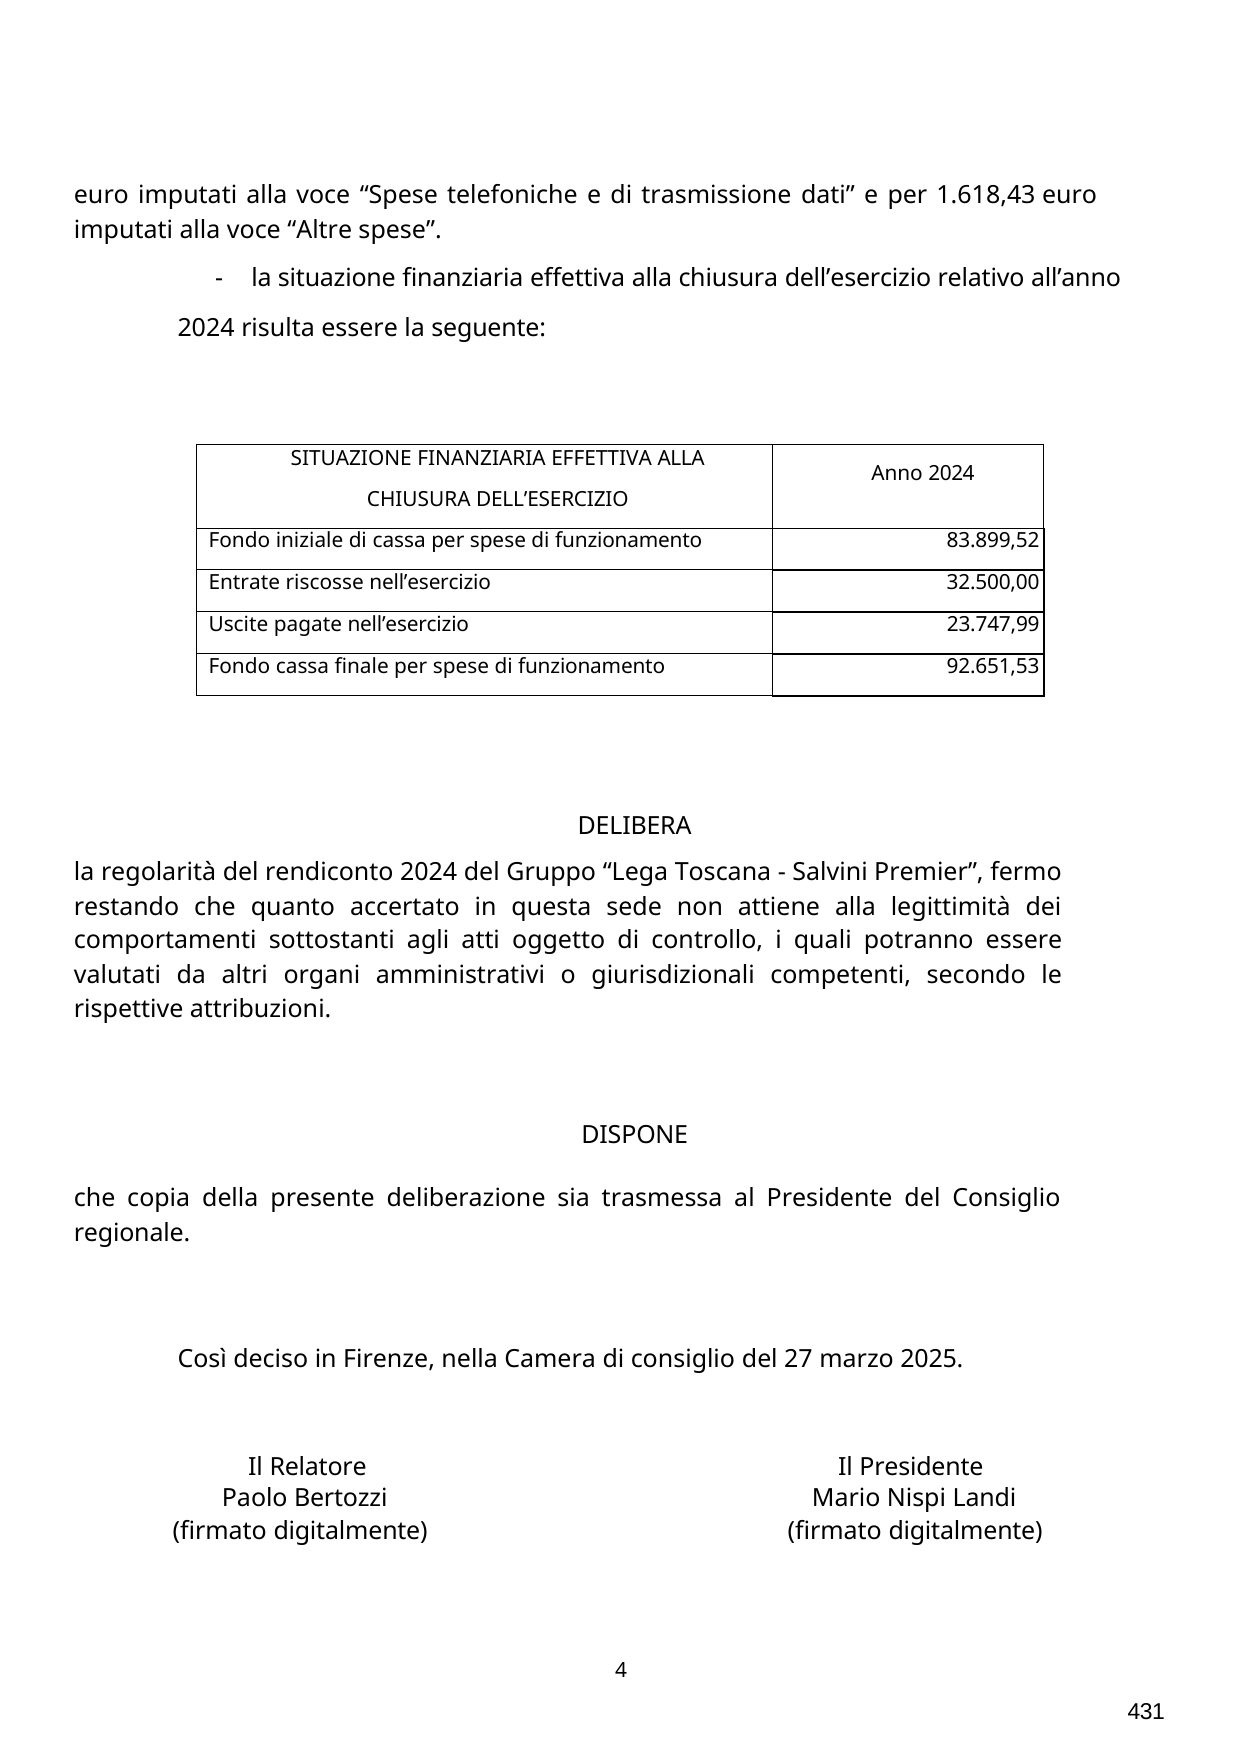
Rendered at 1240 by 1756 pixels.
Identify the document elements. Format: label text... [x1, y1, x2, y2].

text che copia della presente deliberazione sia trasmessa al Presidente del Consiglio regionale. [74, 1180, 1062, 1248]
subtitle DISPONE [104, 1117, 1166, 1151]
subtitle DELIBERA [103, 808, 1166, 842]
list la situazione finanziaria effettiva alla chiusura dell’esercizio relativo all’anno [215, 262, 1166, 293]
text Il Relatore Il Presidente [74, 1450, 1157, 1481]
table_cell 32.500,00 [773, 571, 1043, 611]
table_cell Entrate riscosse nell’esercizio [197, 570, 772, 611]
text 2024 risulta essere la seguente: [177, 310, 1166, 344]
table_cell Fondo iniziale di cassa per spese di funzionamento [197, 529, 772, 569]
table_cell 92.651,53 [773, 655, 1043, 695]
table_header SITUAZIONE FINANZIARIA EFFETTIVA ALLA CHIUSURA DELL’ESERCIZIO [197, 445, 772, 528]
text (firmato digitalmente) (firmato digitalmente) [74, 1513, 1141, 1547]
table_header Anno 2024 [773, 445, 1043, 528]
text euro imputati alla voce “Spese telefoniche e di trasmissione dati” e per 1.618,43 euro imputati alla voce “Altre spese”. [74, 177, 1132, 245]
table_cell Uscite pagate nell’esercizio [197, 612, 772, 653]
text Così deciso in Firenze, nella Camera di consiglio del 27 marzo 2025. [177, 1341, 1166, 1375]
table_cell Fondo cassa finale per spese di funzionamento [197, 654, 772, 695]
text Paolo Bertozzi Mario Nispi Landi [74, 1481, 1164, 1512]
text la regolarità del rendiconto 2024 del Gruppo “Lega Toscana - Salvini Premier”, fermo restando che quanto accertato in questa sede non attiene alla legittimità dei comportamenti sottostanti agli atti oggetto di controllo, i quali potranno essere valutati da altri organi amministrativi o giurisdizionali competenti, secondo le rispettive attribuzioni. [74, 854, 1063, 1024]
table_cell 83.899,52 [773, 529, 1043, 569]
table_cell 23.747,99 [773, 613, 1043, 653]
